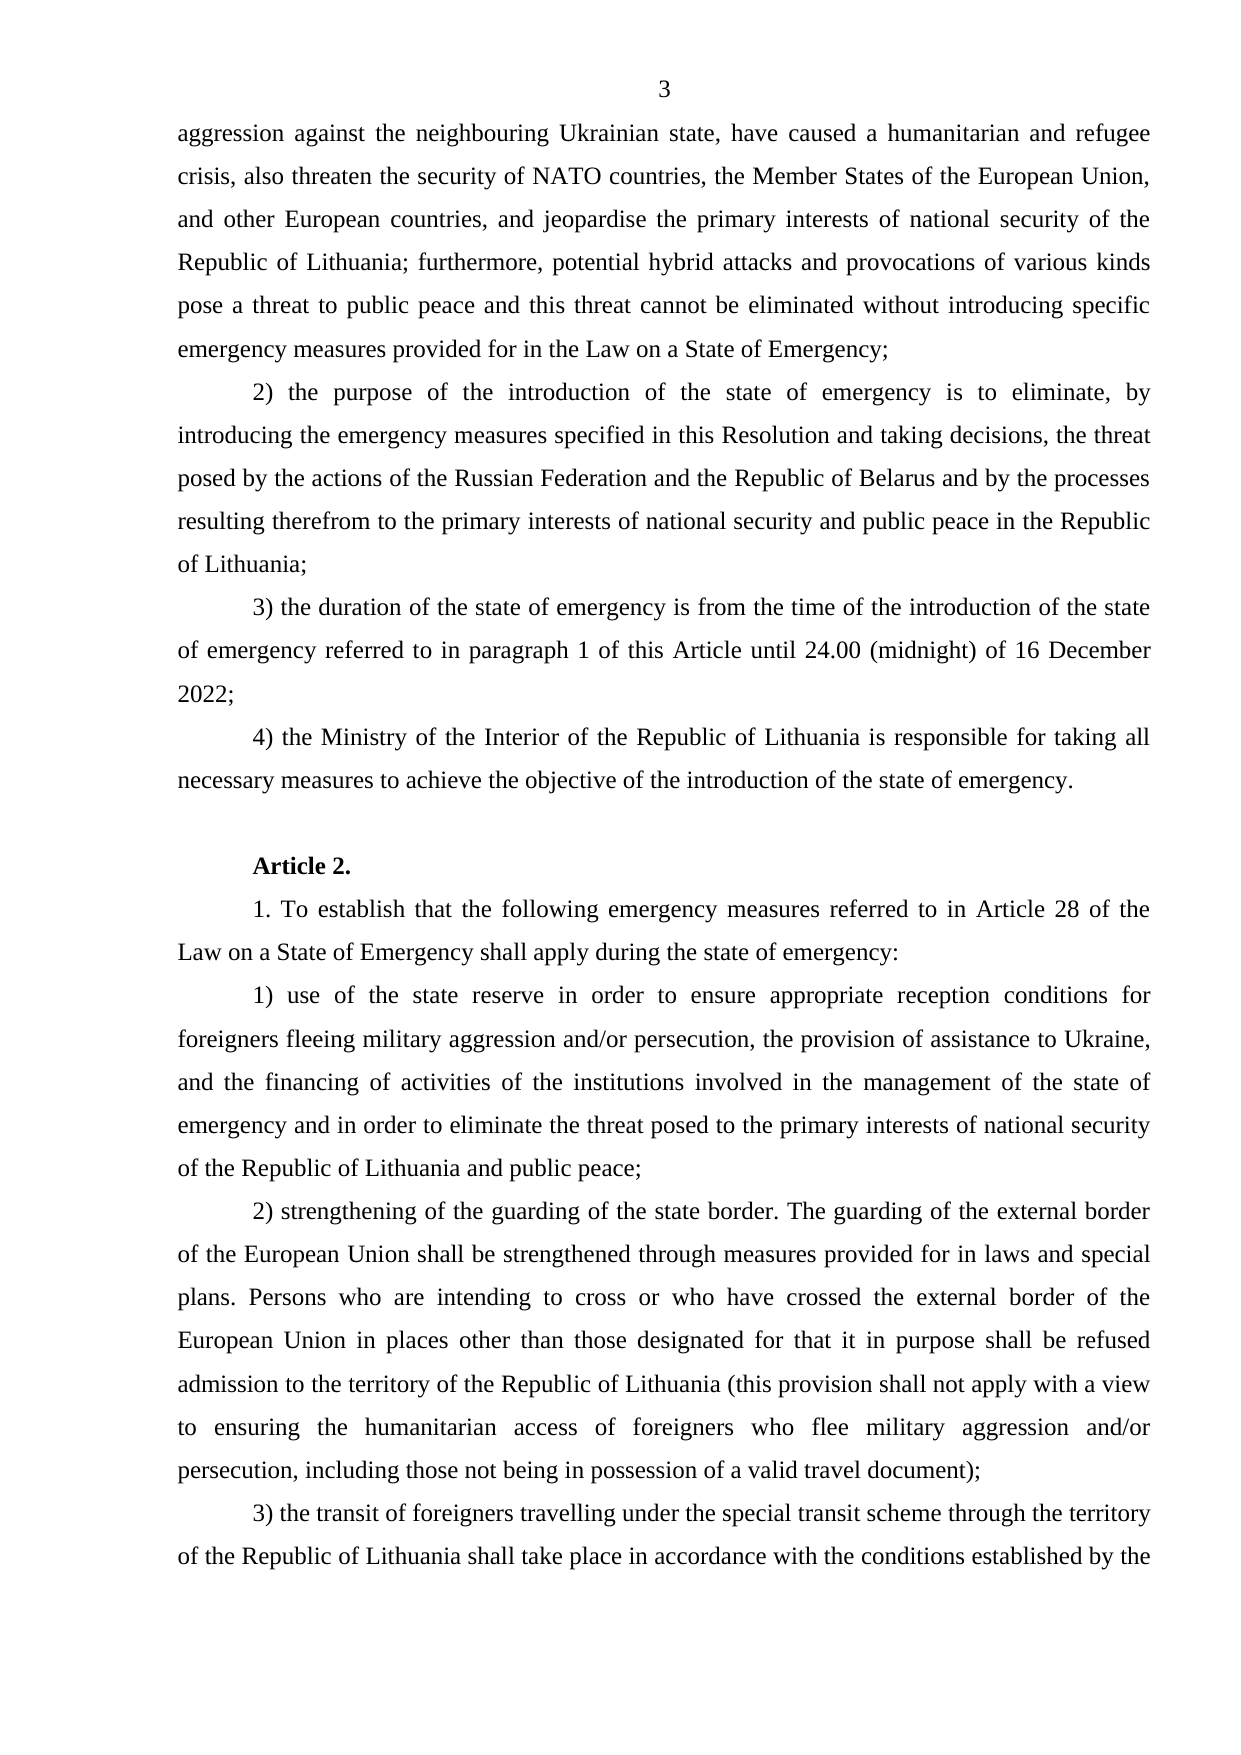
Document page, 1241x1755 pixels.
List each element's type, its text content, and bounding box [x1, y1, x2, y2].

text aggression against the neighbouring Ukrainian state, have caused a humanitarian and refugee crisis, also threaten the security of NATO countries, the Member States of the European Union, and other European countries, and jeopardise the primary interests of national security of the Republic of Lithuania; furthermore, potential hybrid attacks and provocations of various kinds pose a threat to public peace and this threat cannot be eliminated without introducing specific emergency measures provided for in the Law on a State of Emergency; [177, 118, 1152, 362]
text Article 2. [177, 851, 1152, 880]
text 3) the transit of foreigners travelling under the special transit scheme through the territory of the Republic of Lithuania shall take place in accordance with the conditions established by the [177, 1498, 1152, 1570]
text 2) strengthening of the guarding of the state border. The guarding of the external border of the European Union shall be strengthened through measures provided for in laws and special plans. Persons who are intending to cross or who have crossed the external border of the European Union in places other than those designated for that it in purpose shall be refused admission to the territory of the Republic of Lithuania (this provision shall not apply with a view to ensuring the humanitarian access of foreigners who flee military aggression and/or persecution, including those not being in possession of a valid travel document); [177, 1196, 1152, 1484]
text 3) the duration of the state of emergency is from the time of the introduction of the state of emergency referred to in paragraph 1 of this Article until 24.00 (midnight) of 16 December 2022; [177, 592, 1152, 707]
text 4) the Ministry of the Interior of the Republic of Lithuania is responsible for taking all necessary measures to achieve the objective of the introduction of the state of emergency. [177, 722, 1152, 794]
text 2) the purpose of the introduction of the state of emergency is to eliminate, by introducing the emergency measures specified in this Resolution and taking decisions, the threat posed by the actions of the Russian Federation and the Republic of Belarus and by the processes resulting therefrom to the primary interests of national security and public peace in the Republic of Lithuania; [177, 377, 1152, 578]
text 1. To establish that the following emergency measures referred to in Article 28 of the Law on a State of Emergency shall apply during the state of emergency: [177, 894, 1152, 966]
text 1) use of the state reserve in order to ensure appropriate reception conditions for foreigners fleeing military aggression and/or persecution, the provision of assistance to Ukraine, and the financing of activities of the institutions involved in the management of the state of emergency and in order to eliminate the threat posed to the primary interests of national security of the Republic of Lithuania and public peace; [177, 981, 1152, 1182]
